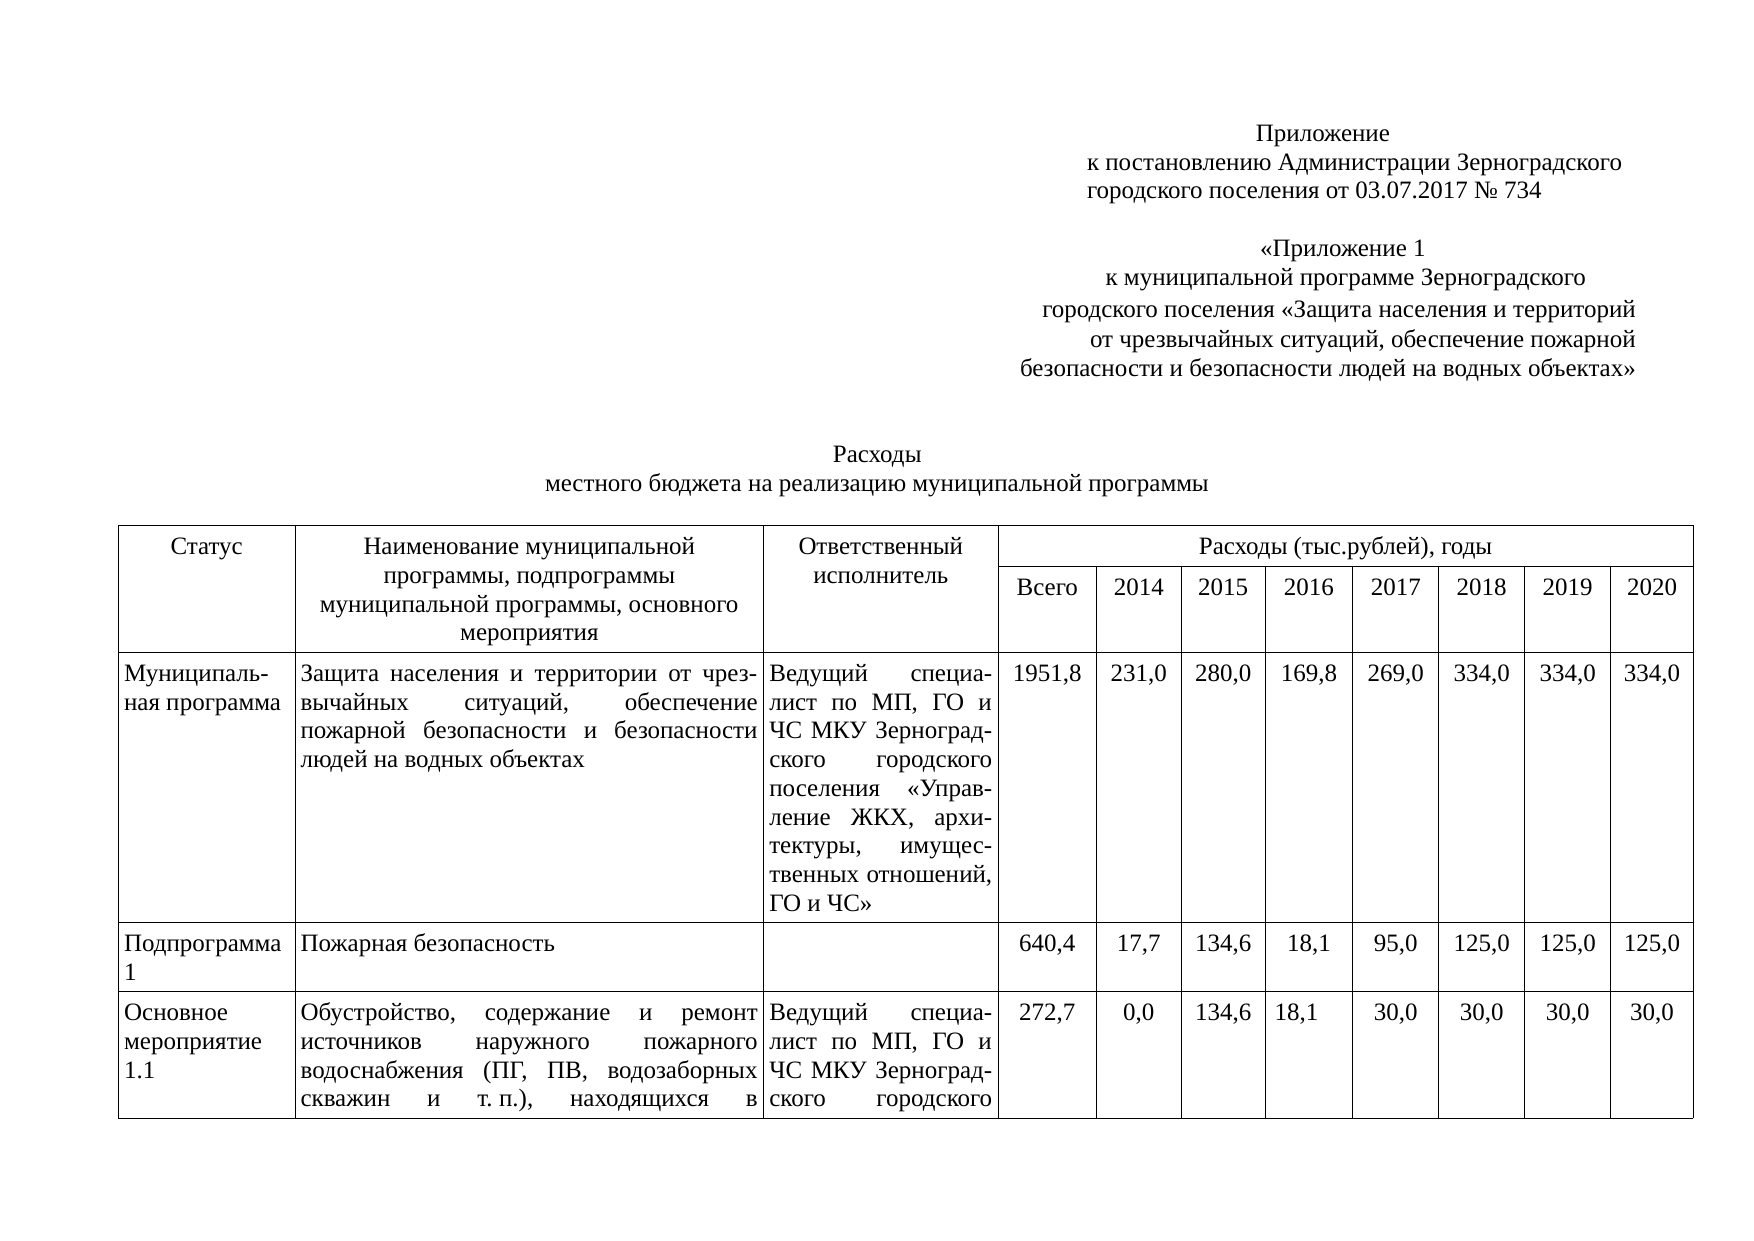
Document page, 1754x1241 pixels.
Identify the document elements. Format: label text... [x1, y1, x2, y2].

table_cell 95,0 [1353, 923, 1438, 991]
text Расходы [118, 439, 1636, 468]
table_header Расходы (тыс.рублей), годы [999, 526, 1693, 566]
table_cell 280,0 [1182, 653, 1265, 922]
table_cell 269,0 [1353, 653, 1438, 922]
table_cell Ведущий специа-лист по МП, ГО и ЧС МКУ Зерноград-ского городского [764, 992, 998, 1118]
table_cell 231,0 [1097, 653, 1181, 922]
table_cell 30,0 [1525, 992, 1610, 1118]
text к муниципальной программе Зерноградского [118, 262, 1636, 291]
table_cell 2016 [1266, 567, 1352, 652]
table_cell 2014 [1097, 567, 1181, 652]
table_cell 30,0 [1611, 992, 1693, 1118]
table_cell 125,0 [1439, 923, 1524, 991]
table_cell 30,0 [1353, 992, 1438, 1118]
table_cell 18,1 [1266, 992, 1352, 1118]
table_cell 334,0 [1611, 653, 1693, 922]
table_header Статус [119, 526, 295, 652]
table_cell 0,0 [1097, 992, 1181, 1118]
table_cell Муниципаль-ная программа [119, 653, 295, 922]
table_cell Подпрограмма 1 [119, 923, 295, 991]
text городского поселения от 03.07.2017 № 734 [118, 176, 1636, 204]
text местного бюджета на реализацию муниципальной программы [118, 468, 1636, 497]
table_cell Всего [999, 567, 1096, 652]
table_header Наименование муниципальной программы, подпрограммы муниципальной программы, основного мероприятия [296, 526, 763, 652]
table_cell Пожарная безопасность [296, 923, 763, 991]
table_cell [764, 923, 998, 991]
table_cell Основное мероприятие 1.1 [119, 992, 295, 1118]
table_header Ответственный исполнитель [764, 526, 998, 652]
text к постановлению Администрации Зерноградского [118, 147, 1636, 176]
table_cell 169,8 [1266, 653, 1352, 922]
table_cell Обустройство, содержание и ремонт источников наружного пожарного водоснабжения (ПГ, ПВ, водозаборных скважин и т. п.), находящихся в [296, 992, 763, 1118]
table_cell 640,4 [999, 923, 1096, 991]
table_cell 2015 [1182, 567, 1265, 652]
table_cell Ведущий специа-лист по МП, ГО и ЧС МКУ Зерноград-ского городского поселения «Управ-ление ЖКХ, архи-тектуры, имущес-твенных отношений, ГО и ЧС» [764, 653, 998, 922]
table_cell 2020 [1611, 567, 1693, 652]
table_cell 2019 [1525, 567, 1610, 652]
table_cell 134,6 [1182, 923, 1265, 991]
text безопасности и безопасности людей на водных объектах» [118, 353, 1636, 382]
table_cell 30,0 [1439, 992, 1524, 1118]
table_cell 2018 [1439, 567, 1524, 652]
table_cell 334,0 [1439, 653, 1524, 922]
text Приложение [118, 118, 1636, 147]
table_cell 17,7 [1097, 923, 1181, 991]
table_cell 272,7 [999, 992, 1096, 1118]
text от чрезвычайных ситуаций, обеспечение пожарной [118, 324, 1636, 353]
table_cell 18,1 [1266, 923, 1352, 991]
text «Приложение 1 [118, 233, 1636, 262]
table_cell 134,6 [1182, 992, 1265, 1118]
table_cell 125,0 [1611, 923, 1693, 991]
table_cell Защита населения и территории от чрез-вычайных ситуаций, обеспечение пожарной безопасности и безопасности людей на водных объектах [296, 653, 763, 922]
table_cell 125,0 [1525, 923, 1610, 991]
table_cell 2017 [1353, 567, 1438, 652]
table_cell 1951,8 [999, 653, 1096, 922]
table_cell 334,0 [1525, 653, 1610, 922]
text городского поселения «Защита населения и территорий [118, 291, 1636, 324]
